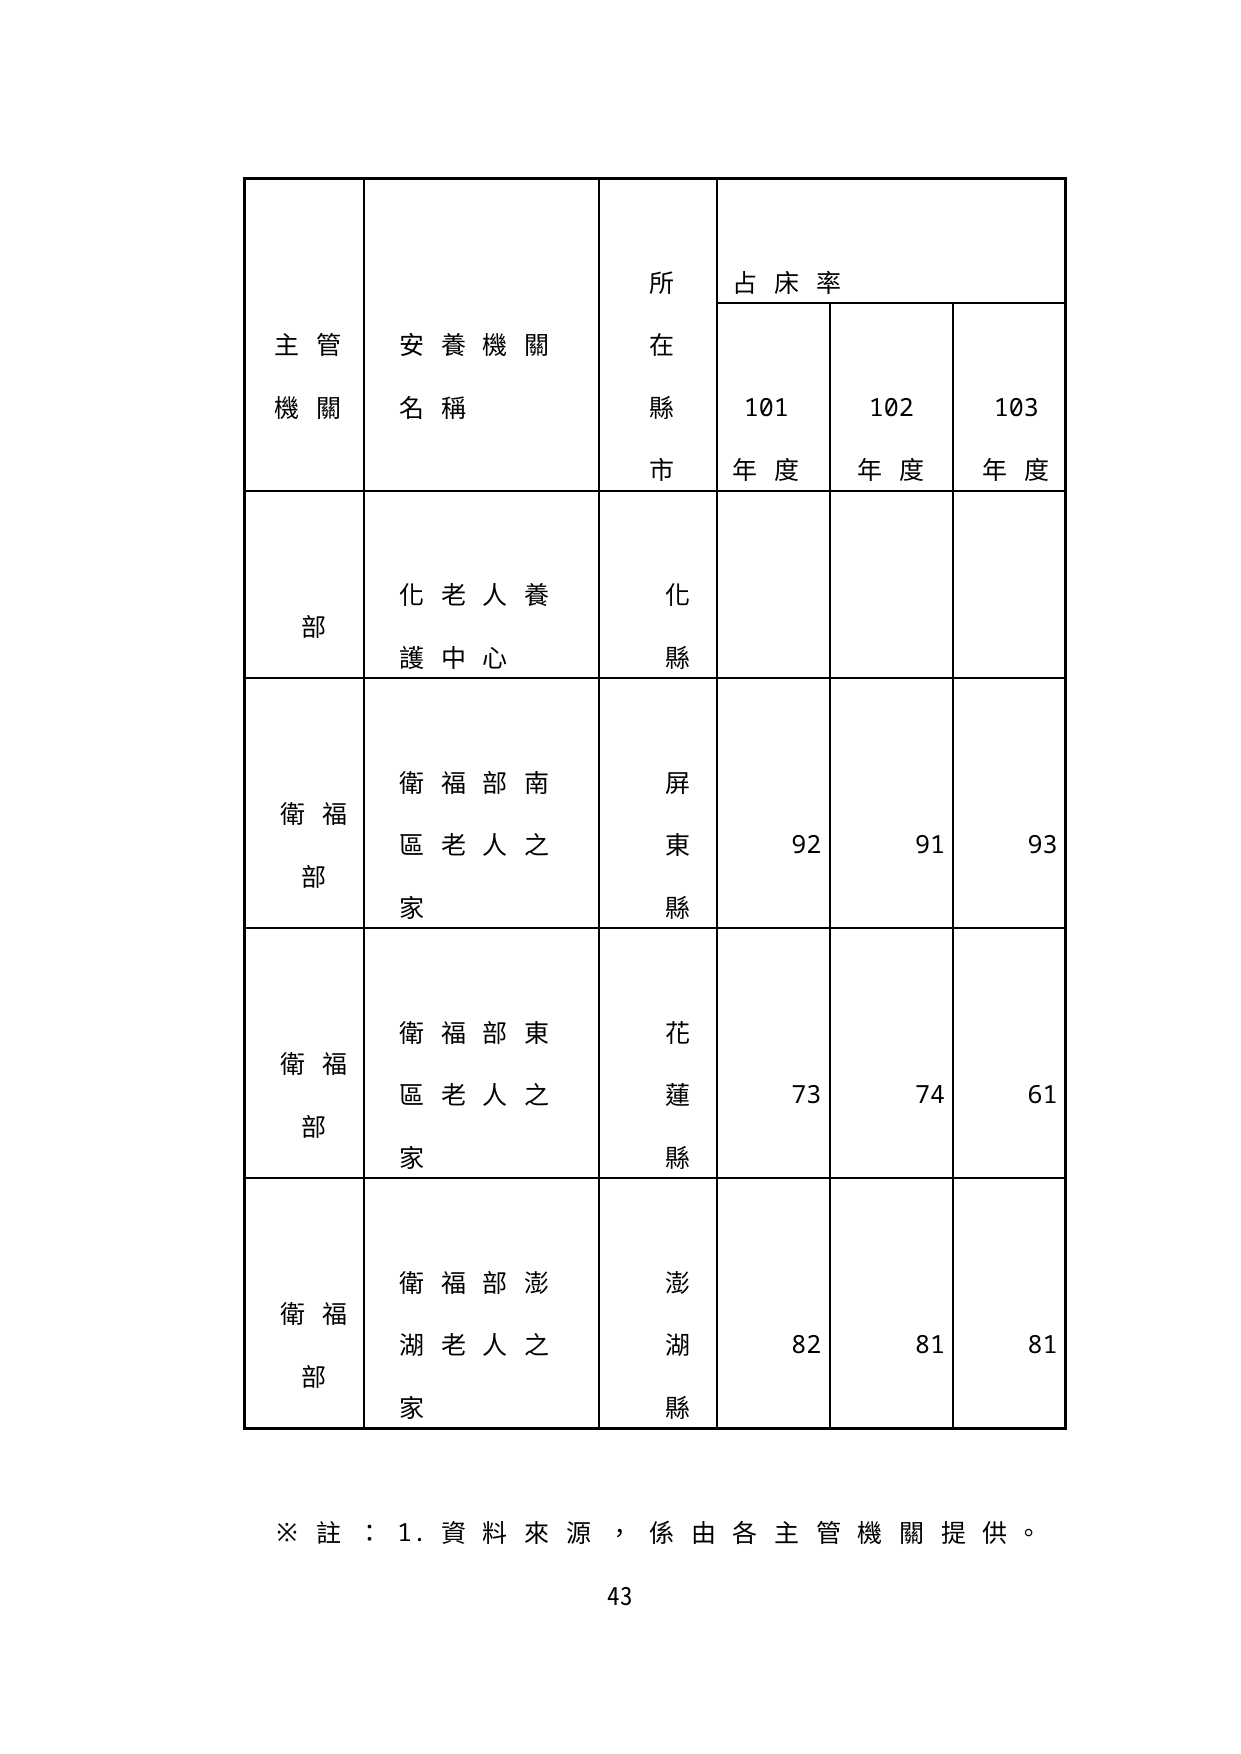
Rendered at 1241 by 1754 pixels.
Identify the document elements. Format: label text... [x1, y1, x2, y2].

table_cell 澎湖縣 [600, 1179, 716, 1427]
table_cell 102年度 [831, 304, 952, 490]
table_cell 衛福部澎湖老人之家 [365, 1179, 598, 1427]
table_header 安養機關名稱 [365, 180, 598, 490]
table_cell 化老人養護中心 [365, 492, 598, 677]
table_cell 103年度 [954, 304, 1064, 490]
table_cell 82 [718, 1179, 829, 1427]
table_header 所在縣市 [600, 180, 716, 490]
table_cell [831, 492, 952, 677]
table_cell [954, 492, 1064, 677]
text ※註：1.資料來源，係由各主管機關提供。 [242, 1490, 1058, 1552]
table_cell 73 [718, 929, 829, 1177]
table_cell 衛福部東區老人之家 [365, 929, 598, 1177]
table_cell 部 [246, 492, 363, 677]
table_cell 衛福部南區老人之家 [365, 679, 598, 927]
table_cell 61 [954, 929, 1064, 1177]
table_cell 93 [954, 679, 1064, 927]
table_cell 91 [831, 679, 952, 927]
table_header 占床率 [718, 180, 1064, 302]
table_cell 81 [831, 1179, 952, 1427]
table_cell 101年度 [718, 304, 829, 490]
table_cell 化縣 [600, 492, 716, 677]
table_cell 92 [718, 679, 829, 927]
table_cell 衛福部 [246, 929, 363, 1177]
table_cell 74 [831, 929, 952, 1177]
table_header 主管機關 [246, 180, 363, 490]
table_cell 衛福部 [246, 1179, 363, 1427]
table_cell 81 [954, 1179, 1064, 1427]
table_cell [718, 492, 829, 677]
table_cell 屏東縣 [600, 679, 716, 927]
table_cell 花蓮縣 [600, 929, 716, 1177]
table_cell 衛福部 [246, 679, 363, 927]
